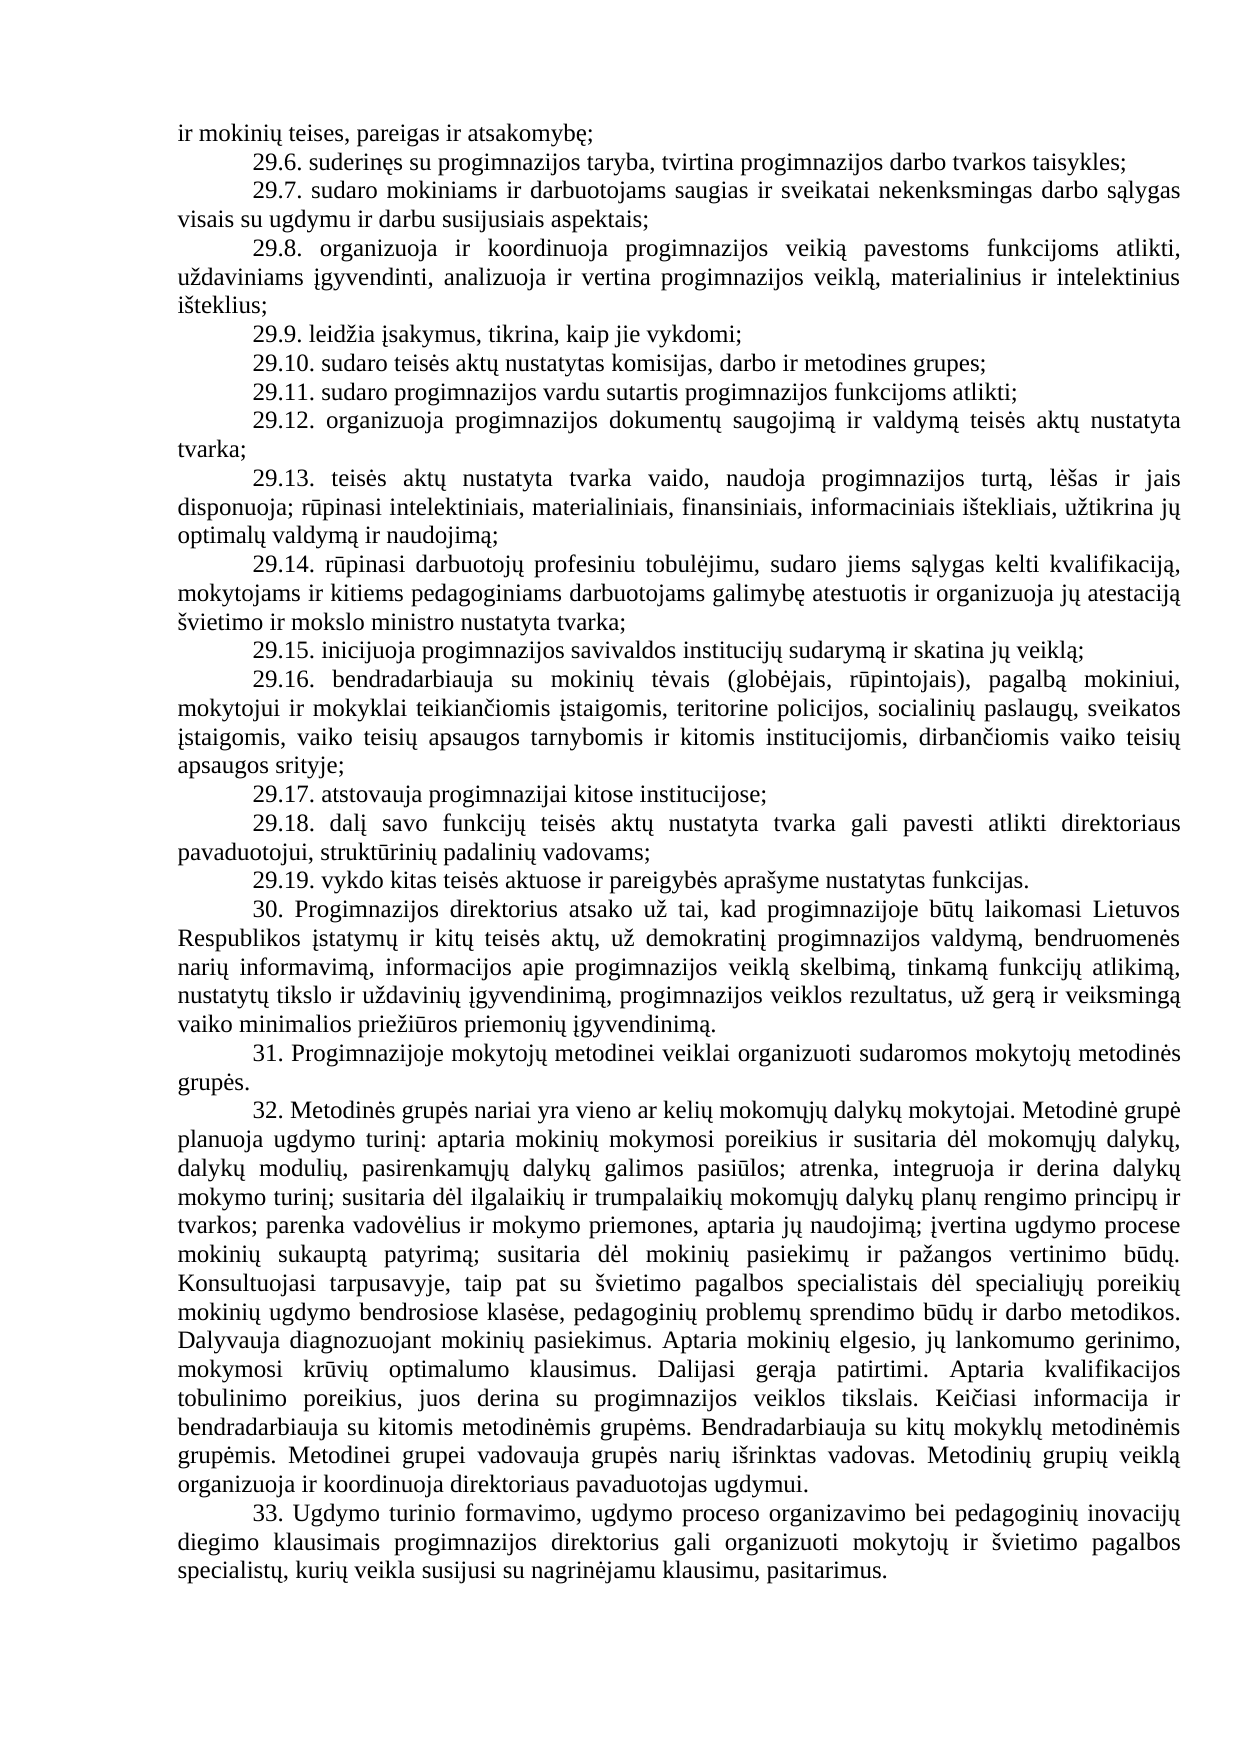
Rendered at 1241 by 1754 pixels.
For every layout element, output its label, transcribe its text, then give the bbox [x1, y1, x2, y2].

text 32. Metodinės grupės nariai yra vieno ar kelių mokomųjų dalykų mokytojai. Metodinė grupė planuoja ugdymo turinį: aptaria mokinių mokymosi poreikius ir susitaria dėl mokomųjų dalykų, dalykų modulių, pasirenkamųjų dalykų galimos pasiūlos; atrenka, integruoja ir derina dalykų mokymo turinį; susitaria dėl ilgalaikių ir trumpalaikių mokomųjų dalykų planų rengimo principų ir tvarkos; parenka vadovėlius ir mokymo priemones, aptaria jų naudojimą; įvertina ugdymo procese mokinių sukauptą patyrimą; susitaria dėl mokinių pasiekimų ir pažangos vertinimo būdų. Konsultuojasi tarpusavyje, taip pat su švietimo pagalbos specialistais dėl specialiųjų poreikių mokinių ugdymo bendrosiose klasėse, pedagoginių problemų sprendimo būdų ir darbo metodikos. Dalyvauja diagnozuojant mokinių pasiekimus. Aptaria mokinių elgesio, jų lankomumo gerinimo, mokymosi krūvių optimalumo klausimus. Dalijasi gerąja patirtimi. Aptaria kvalifikacijos tobulinimo poreikius, juos derina su progimnazijos veiklos tikslais. Keičiasi informacija ir bendradarbiauja su kitomis metodinėmis grupėms. Bendradarbiauja su kitų mokyklų metodinėmis grupėmis. Metodinei grupei vadovauja grupės narių išrinktas vadovas. Metodinių grupių veiklą organizuoja ir koordinuoja direktoriaus pavaduotojas ugdymui. [177, 1096, 1181, 1498]
text 29.18. dalį savo funkcijų teisės aktų nustatyta tvarka gali pavesti atlikti direktoriaus pavaduotojui, struktūrinių padalinių vadovams; [177, 808, 1181, 866]
text 29.19. vykdo kitas teisės aktuose ir pareigybės aprašyme nustatytas funkcijas. [177, 866, 1181, 894]
text 30. Progimnazijos direktorius atsako už tai, kad progimnazijoje būtų laikomasi Lietuvos Respublikos įstatymų ir kitų teisės aktų, už demokratinį progimnazijos valdymą, bendruomenės narių informavimą, informacijos apie progimnazijos veiklą skelbimą, tinkamą funkcijų atlikimą, nustatytų tikslo ir uždavinių įgyvendinimą, progimnazijos veiklos rezultatus, už gerą ir veiksmingą vaiko minimalios priežiūros priemonių įgyvendinimą. [177, 894, 1181, 1038]
text 29.11. sudaro progimnazijos vardu sutartis progimnazijos funkcijoms atlikti; [177, 377, 1181, 406]
text 29.15. inicijuoja progimnazijos savivaldos institucijų sudarymą ir skatina jų veiklą; [177, 636, 1181, 664]
text 29.16. bendradarbiauja su mokinių tėvais (globėjais, rūpintojais), pagalbą mokiniui, mokytojui ir mokyklai teikiančiomis įstaigomis, teritorine policijos, socialinių paslaugų, sveikatos įstaigomis, vaiko teisių apsaugos tarnybomis ir kitomis institucijomis, dirbančiomis vaiko teisių apsaugos srityje; [177, 664, 1181, 779]
text 29.8. organizuoja ir koordinuoja progimnazijos veikią pavestoms funkcijoms atlikti, uždaviniams įgyvendinti, analizuoja ir vertina progimnazijos veiklą, materialinius ir intelektinius išteklius; [177, 233, 1181, 319]
text 29.10. sudaro teisės aktų nustatytas komisijas, darbo ir metodines grupes; [177, 348, 1181, 377]
text 31. Progimnazijoje mokytojų metodinei veiklai organizuoti sudaromos mokytojų metodinės grupės. [177, 1038, 1181, 1096]
text 29.6. suderinęs su progimnazijos taryba, tvirtina progimnazijos darbo tvarkos taisykles; [177, 147, 1181, 176]
text 29.12. organizuoja progimnazijos dokumentų saugojimą ir valdymą teisės aktų nustatyta tvarka; [177, 406, 1181, 463]
text ir mokinių teises, pareigas ir atsakomybę; [177, 118, 1181, 147]
text 29.14. rūpinasi darbuotojų profesiniu tobulėjimu, sudaro jiems sąlygas kelti kvalifikaciją, mokytojams ir kitiems pedagoginiams darbuotojams galimybę atestuotis ir organizuoja jų atestaciją švietimo ir mokslo ministro nustatyta tvarka; [177, 549, 1181, 636]
text 29.7. sudaro mokiniams ir darbuotojams saugias ir sveikatai nekenksmingas darbo sąlygas visais su ugdymu ir darbu susijusiais aspektais; [177, 176, 1181, 233]
text 29.17. atstovauja progimnazijai kitose institucijose; [177, 779, 1181, 808]
text 33. Ugdymo turinio formavimo, ugdymo proceso organizavimo bei pedagoginių inovacijų diegimo klausimais progimnazijos direktorius gali organizuoti mokytojų ir švietimo pagalbos specialistų, kurių veikla susijusi su nagrinėjamu klausimu, pasitarimus. [177, 1498, 1181, 1584]
text 29.13. teisės aktų nustatyta tvarka vaido, naudoja progimnazijos turtą, lėšas ir jais disponuoja; rūpinasi intelektiniais, materialiniais, finansiniais, informaciniais ištekliais, užtikrina jų optimalų valdymą ir naudojimą; [177, 463, 1181, 549]
text 29.9. leidžia įsakymus, tikrina, kaip jie vykdomi; [177, 319, 1181, 348]
